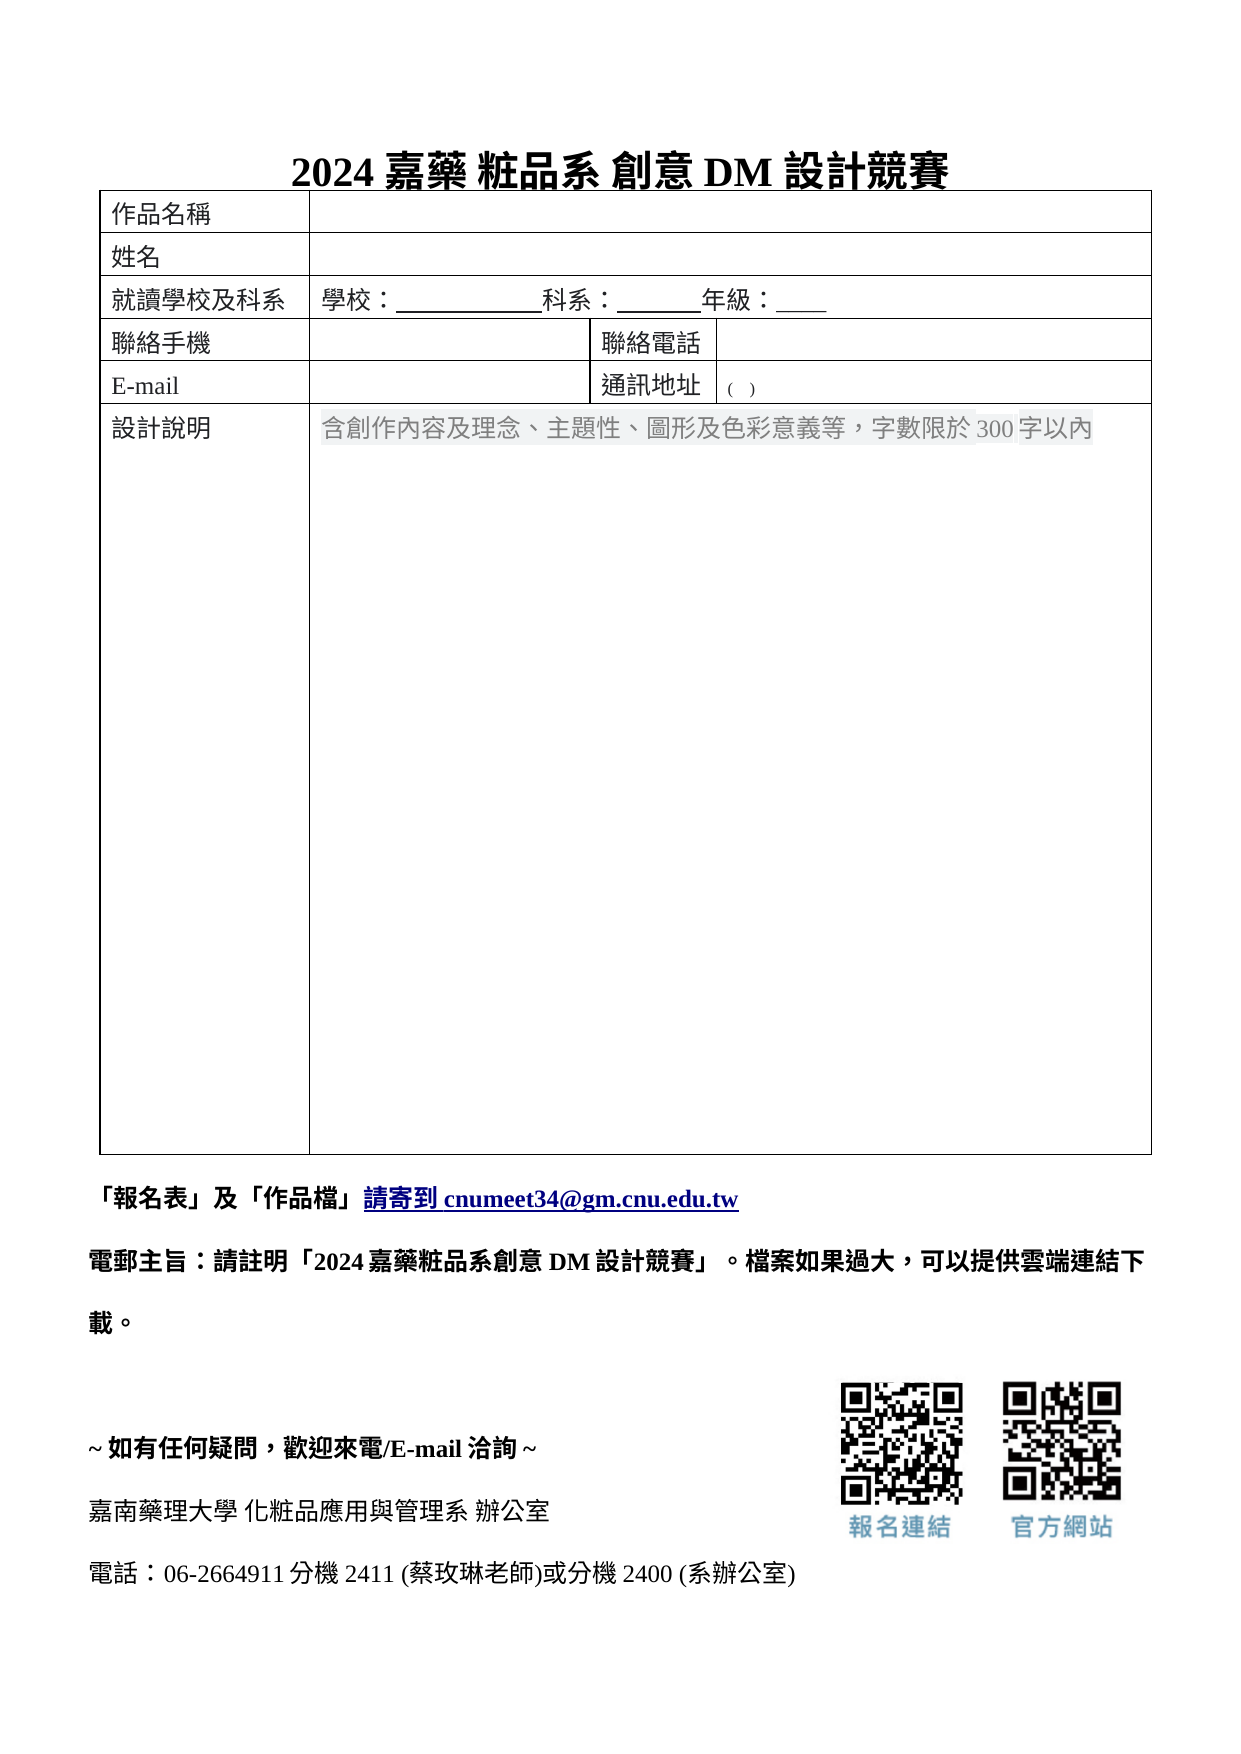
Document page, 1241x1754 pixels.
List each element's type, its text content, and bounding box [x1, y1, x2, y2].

table_cell ( ) [717, 361, 1151, 403]
text 電郵主旨：請註明「2024嘉藥粧品系創意DM設計競賽」。檔案如果過大，可以提供雲端連結下載。 [89, 1218, 1152, 1343]
table_header [310, 191, 1151, 232]
table_cell [310, 233, 1151, 275]
table_cell 就讀學校及科系 [101, 276, 309, 318]
table_cell [310, 361, 589, 403]
text 2024 嘉藥 粧品系 創意DM 設計競賽 [89, 127, 1152, 189]
text [1138, 1405, 1152, 1468]
table_header 作品名稱 [101, 191, 309, 232]
table_cell [310, 319, 589, 360]
table_cell E-mail [101, 361, 309, 403]
table_cell 設計說明 [101, 404, 309, 1154]
table_cell 聯絡電話 [591, 319, 716, 360]
text 嘉南藥理大學 化粧品應用與管理系 辦公室 [89, 1468, 828, 1530]
table_cell 學校： 科系： 年級：____ [310, 276, 1151, 318]
table_cell 姓名 [101, 233, 309, 275]
text [1138, 1468, 1152, 1530]
text 「報名表」及「作品檔」請寄到cnumeet34@gm.cnu.edu.tw [89, 1155, 1152, 1218]
table_cell 通訊地址 [591, 361, 716, 403]
text 電話：06-2664911分機2411 (蔡玫琳老師)或分機2400 (系辦公室) [89, 1530, 1152, 1593]
text ~ 如有任何疑問，歡迎來電/E-mail洽詢 ~ [89, 1405, 828, 1468]
table_cell [717, 319, 1151, 360]
table_cell 聯絡手機 [101, 319, 309, 360]
table_cell 含創作內容及理念、主題性、圖形及色彩意義等，字數限於300字以內 [310, 404, 1151, 1154]
